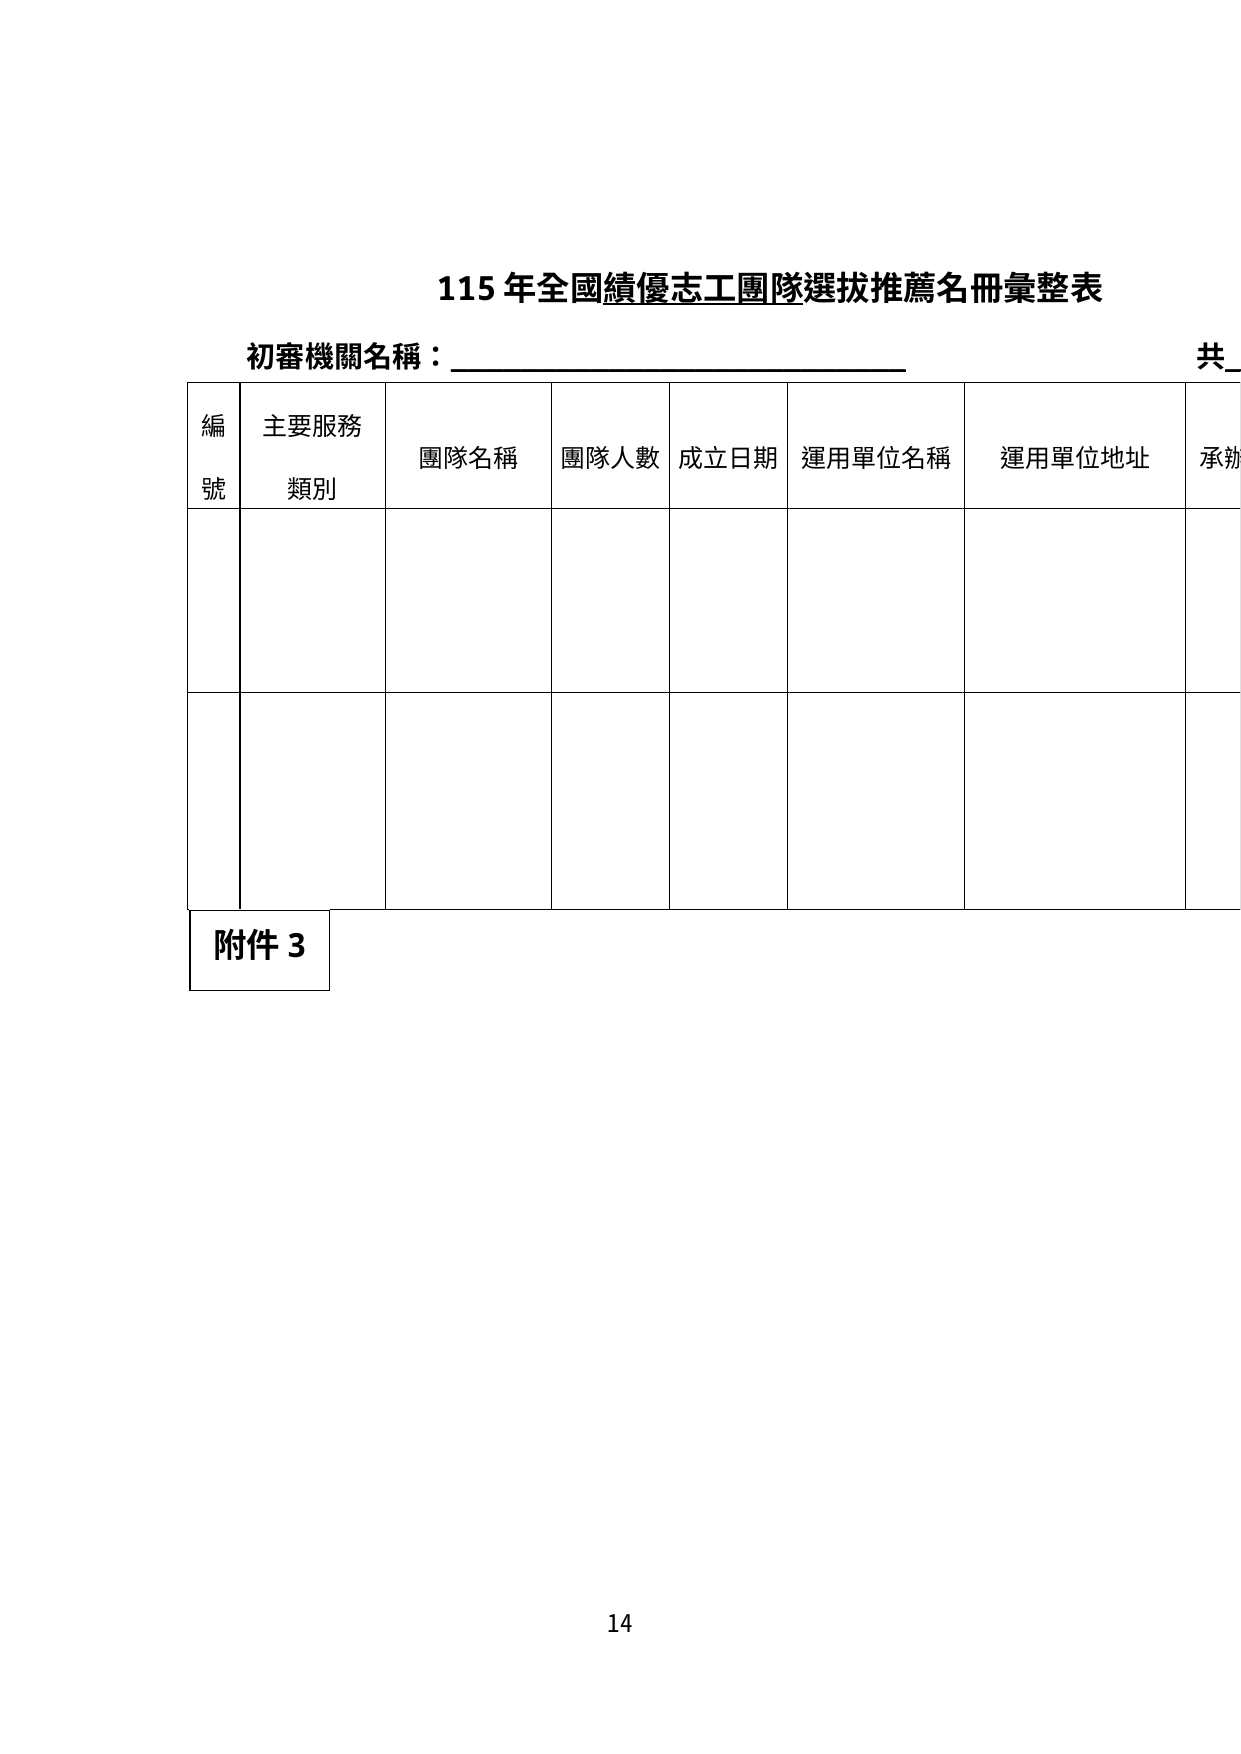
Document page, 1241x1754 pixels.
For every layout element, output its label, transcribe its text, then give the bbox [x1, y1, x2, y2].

table_cell 編號 [188, 383, 239, 508]
table_cell [670, 693, 787, 908]
table_cell [386, 509, 551, 692]
table_cell [241, 693, 385, 908]
table_cell 運用單位名稱 [788, 383, 964, 508]
table_cell [788, 693, 964, 908]
table_cell [965, 509, 1185, 692]
table_cell [552, 509, 669, 692]
table_cell [188, 693, 239, 908]
table_cell 團隊名稱 [386, 383, 551, 508]
table_cell 主要服務 類別 [241, 383, 385, 508]
table_cell [964, 307, 1186, 382]
table_cell [788, 509, 964, 692]
table_cell [1186, 693, 1240, 908]
table_cell 承辦人/電話 [1186, 383, 1240, 508]
table_cell 初審機關名稱：__________________________ [188, 307, 964, 382]
table_cell [1186, 509, 1240, 692]
table_cell 運用單位地址 [965, 383, 1185, 508]
table_cell [241, 509, 385, 692]
table_cell 共_____隊 [1186, 307, 1240, 382]
table_cell [188, 509, 239, 692]
table_cell 成立日期 [670, 383, 787, 508]
table_cell 團隊人數 [552, 383, 669, 508]
table_cell [386, 693, 551, 908]
text 附件3 [206, 918, 314, 967]
table_cell [965, 693, 1185, 908]
table_header 115年全國績優志工團隊選拔推薦名冊彙整表 [188, 244, 1240, 307]
table_cell [670, 509, 787, 692]
table_cell [552, 693, 669, 908]
